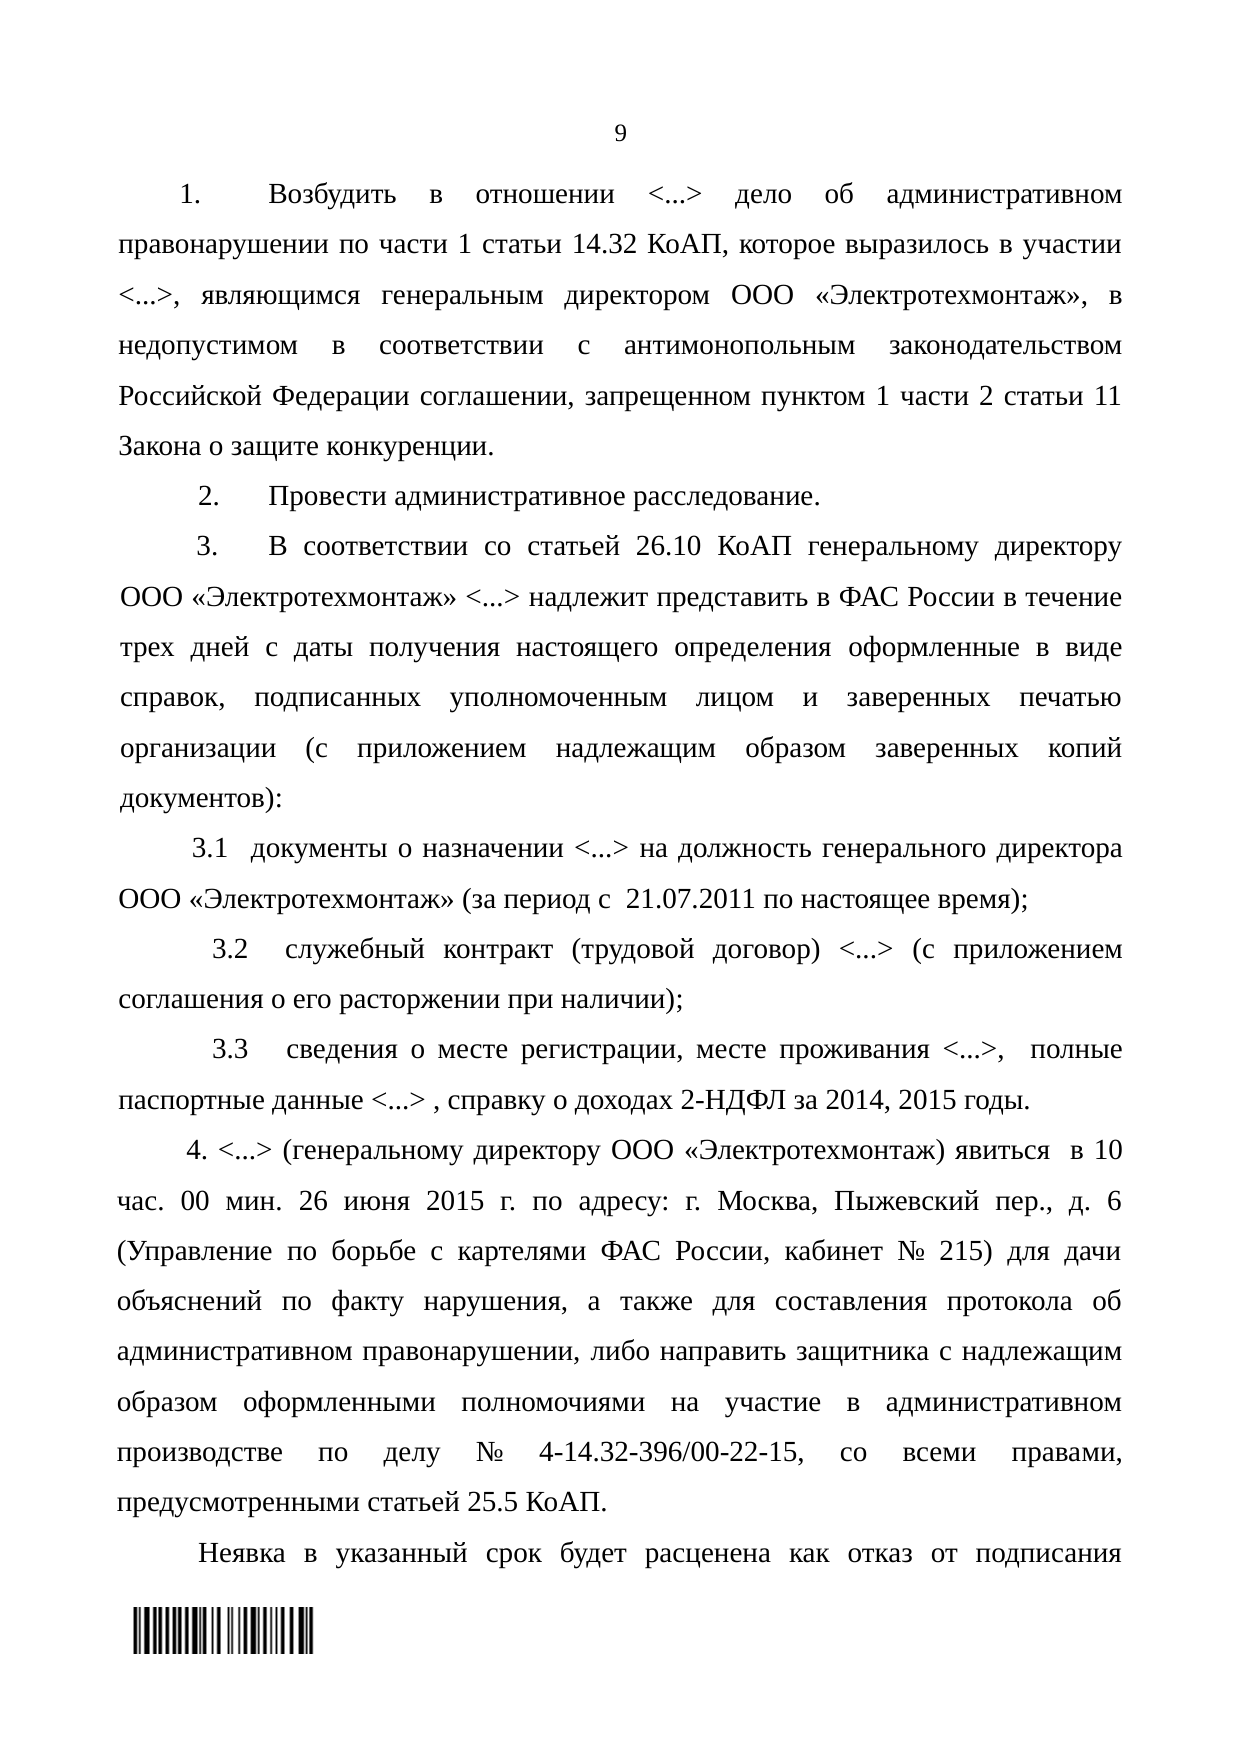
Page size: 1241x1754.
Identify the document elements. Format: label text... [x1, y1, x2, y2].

list В соответствии со статьей 26.10 КоАП генеральному директору ООО «Электротехмонтаж» <...> надлежит представить в ФАС России в течение трех дней с даты получения настоящего определения оформленные в виде справок, подписанных уполномоченным лицом и заверенных печатью организации (с приложением надлежащим образом заверенных копий документов): [120, 528, 1123, 814]
list 4. <...> (генеральному директору ООО «Электротехмонтаж) явиться в 10 час. 00 мин. 26 июня 2015 г. по адресу: г. Москва, Пыжевский пер., д. 6 (Управление по борьбе с картелями ФАС России, кабинет № 215) для дачи объяснений по факту нарушения, а также для составления протокола об административном правонарушении, либо направить защитника с надлежащим образом оформленными полномочиями на участие в административном производстве по делу № 4-14.32-396/00-22-15, со всеми правами, предусмотренными статьей 25.5 КоАП. [117, 1132, 1123, 1518]
text 3.2 служебный контракт (трудовой договор) <...> (с приложением соглашения о его расторжении при наличии); [118, 931, 1123, 1015]
text Неявка в указанный срок будет расценена как отказ от подписания [118, 1535, 1123, 1568]
list Возбудить в отношении <...> дело об административном правонарушении по части 1 статьи 14.32 КоАП, которое выразилось в участии <...>, являющимся генеральным директором ООО «Электротехмонтаж», в недопустимом в соответствии с антимонопольным законодательством Российской Федерации соглашении, запрещенном пунктом 1 части 2 статьи 11 Закона о защите конкуренции. [118, 176, 1123, 461]
text 3.3 сведения о месте регистрации, месте проживания <...>, полные паспортные данные <...> , справку о доходах 2-НДФЛ за 2014, 2015 годы. [118, 1032, 1123, 1116]
picture [118, 1607, 331, 1654]
list Провести административное расследование. [118, 478, 1123, 512]
list документы о назначении <...> на должность генерального директора ООО «Электротехмонтаж» (за период с 21.07.2011 по настоящее время); [118, 830, 1123, 914]
